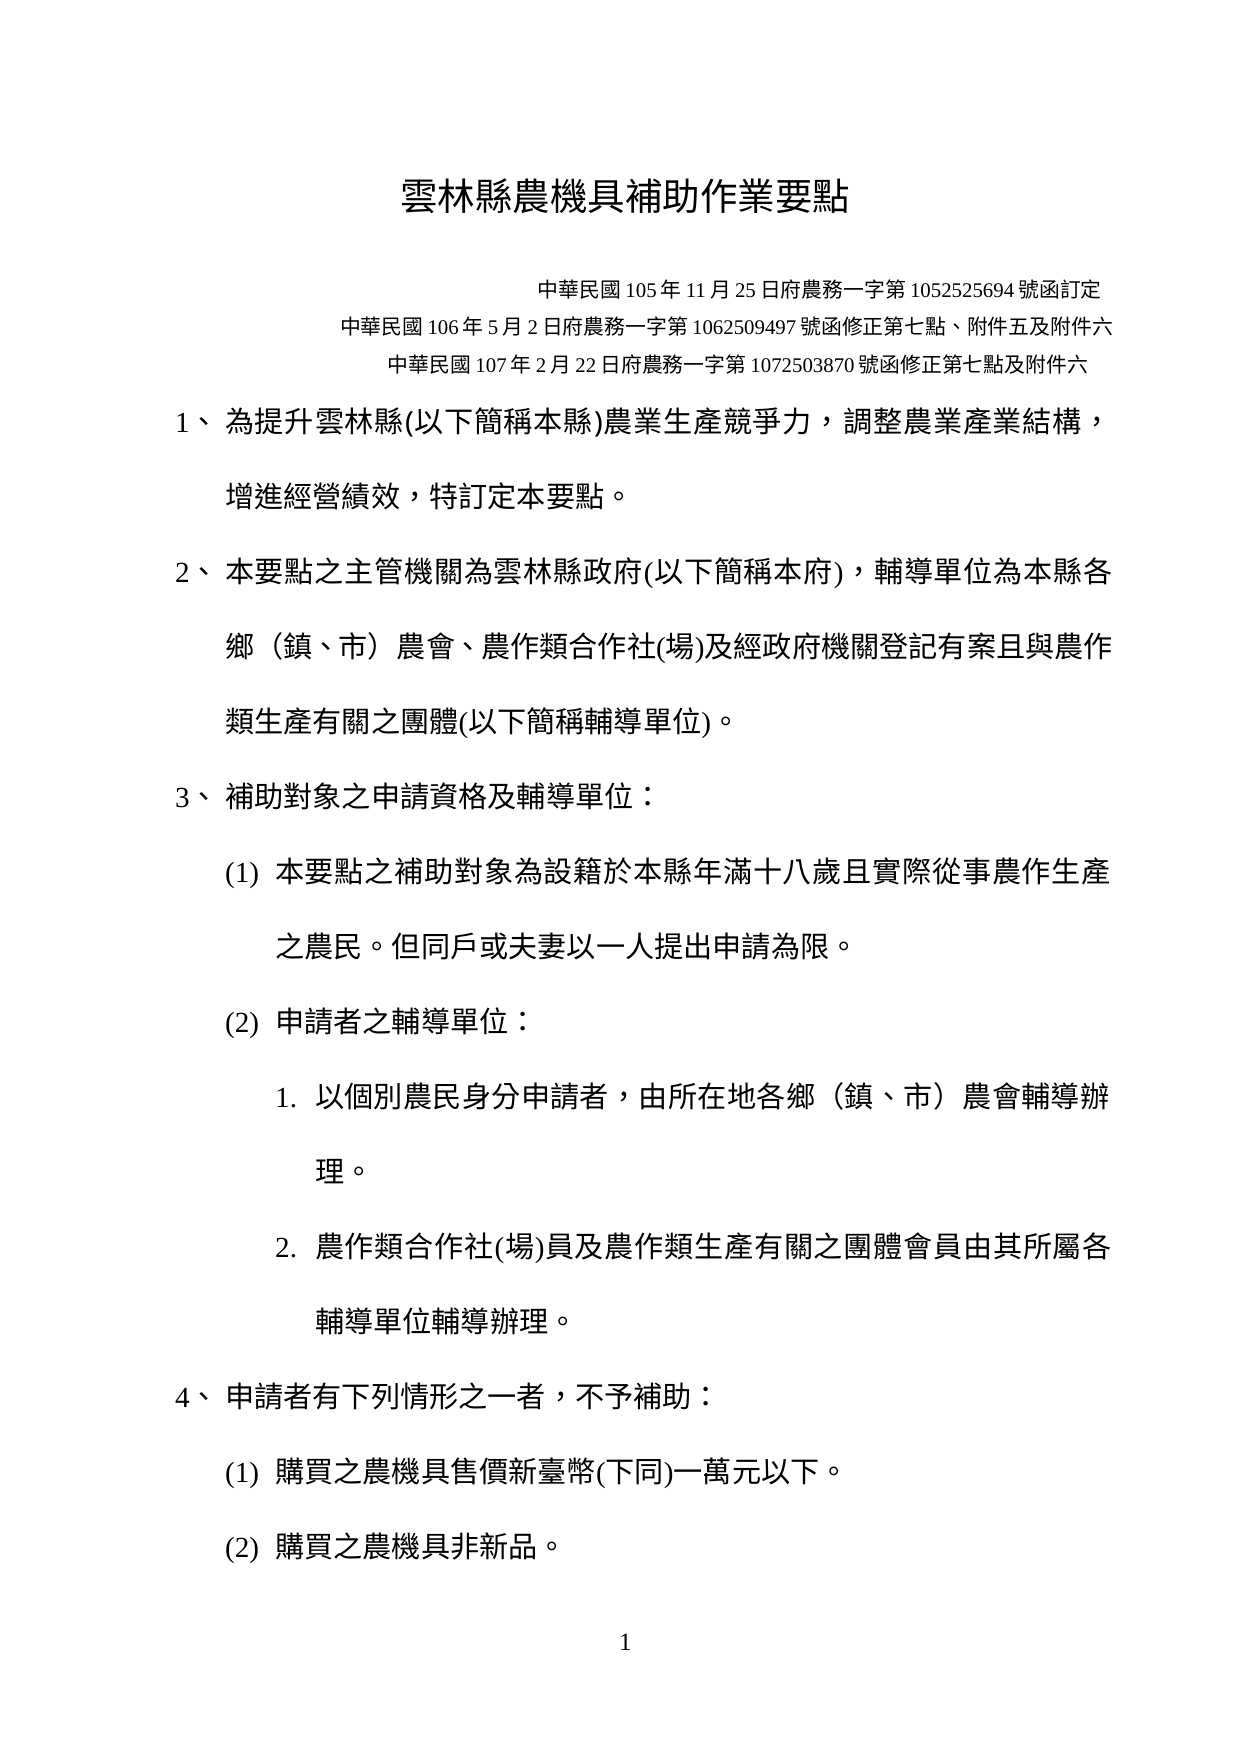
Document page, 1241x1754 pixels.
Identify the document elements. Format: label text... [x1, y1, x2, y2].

list 本要點之補助對象為設籍於本縣年滿十八歲且實際從事農作生產之農民。但同戶或夫妻以一人提出申請為限。 [225, 832, 1113, 982]
list 補助對象之申請資格及輔導單位： [175, 757, 1113, 832]
text 中華民國105年11月25日府農務一字第1052525694號函訂定 [538, 269, 1113, 307]
list 本要點之主管機關為雲林縣政府(以下簡稱本府)，輔導單位為本縣各鄉（鎮、市）農會、農作類合作社(場)及經政府機關登記有案且與農作類生產有關之團體(以下簡稱輔導單位)。 [175, 532, 1113, 757]
list 以個別農民身分申請者，由所在地各鄉（鎮、市）農會輔導辦理。 [275, 1057, 1113, 1207]
list 購買之農機具售價新臺幣(下同)一萬元以下。 [225, 1432, 1113, 1507]
text 雲林縣農機具補助作業要點 [138, 157, 1113, 232]
text 中華民國107年2月22日府農務一字第1072503870號函修正第七點及附件六 [388, 344, 1113, 382]
list 購買之農機具非新品。 [225, 1507, 1113, 1582]
text 中華民國106年5月2日府農務一字第1062509497號函修正第七點、附件五及附件六 [138, 307, 1113, 344]
list 申請者有下列情形之一者，不予補助： [175, 1357, 1113, 1432]
list 農作類合作社(場)員及農作類生產有關之團體會員由其所屬各輔導單位輔導辦理。 [275, 1207, 1113, 1357]
list 申請者之輔導單位： [225, 982, 1113, 1057]
list 為提升雲林縣(以下簡稱本縣)農業生產競爭力，調整農業產業結構，增進經營績效，特訂定本要點。 [175, 382, 1113, 532]
